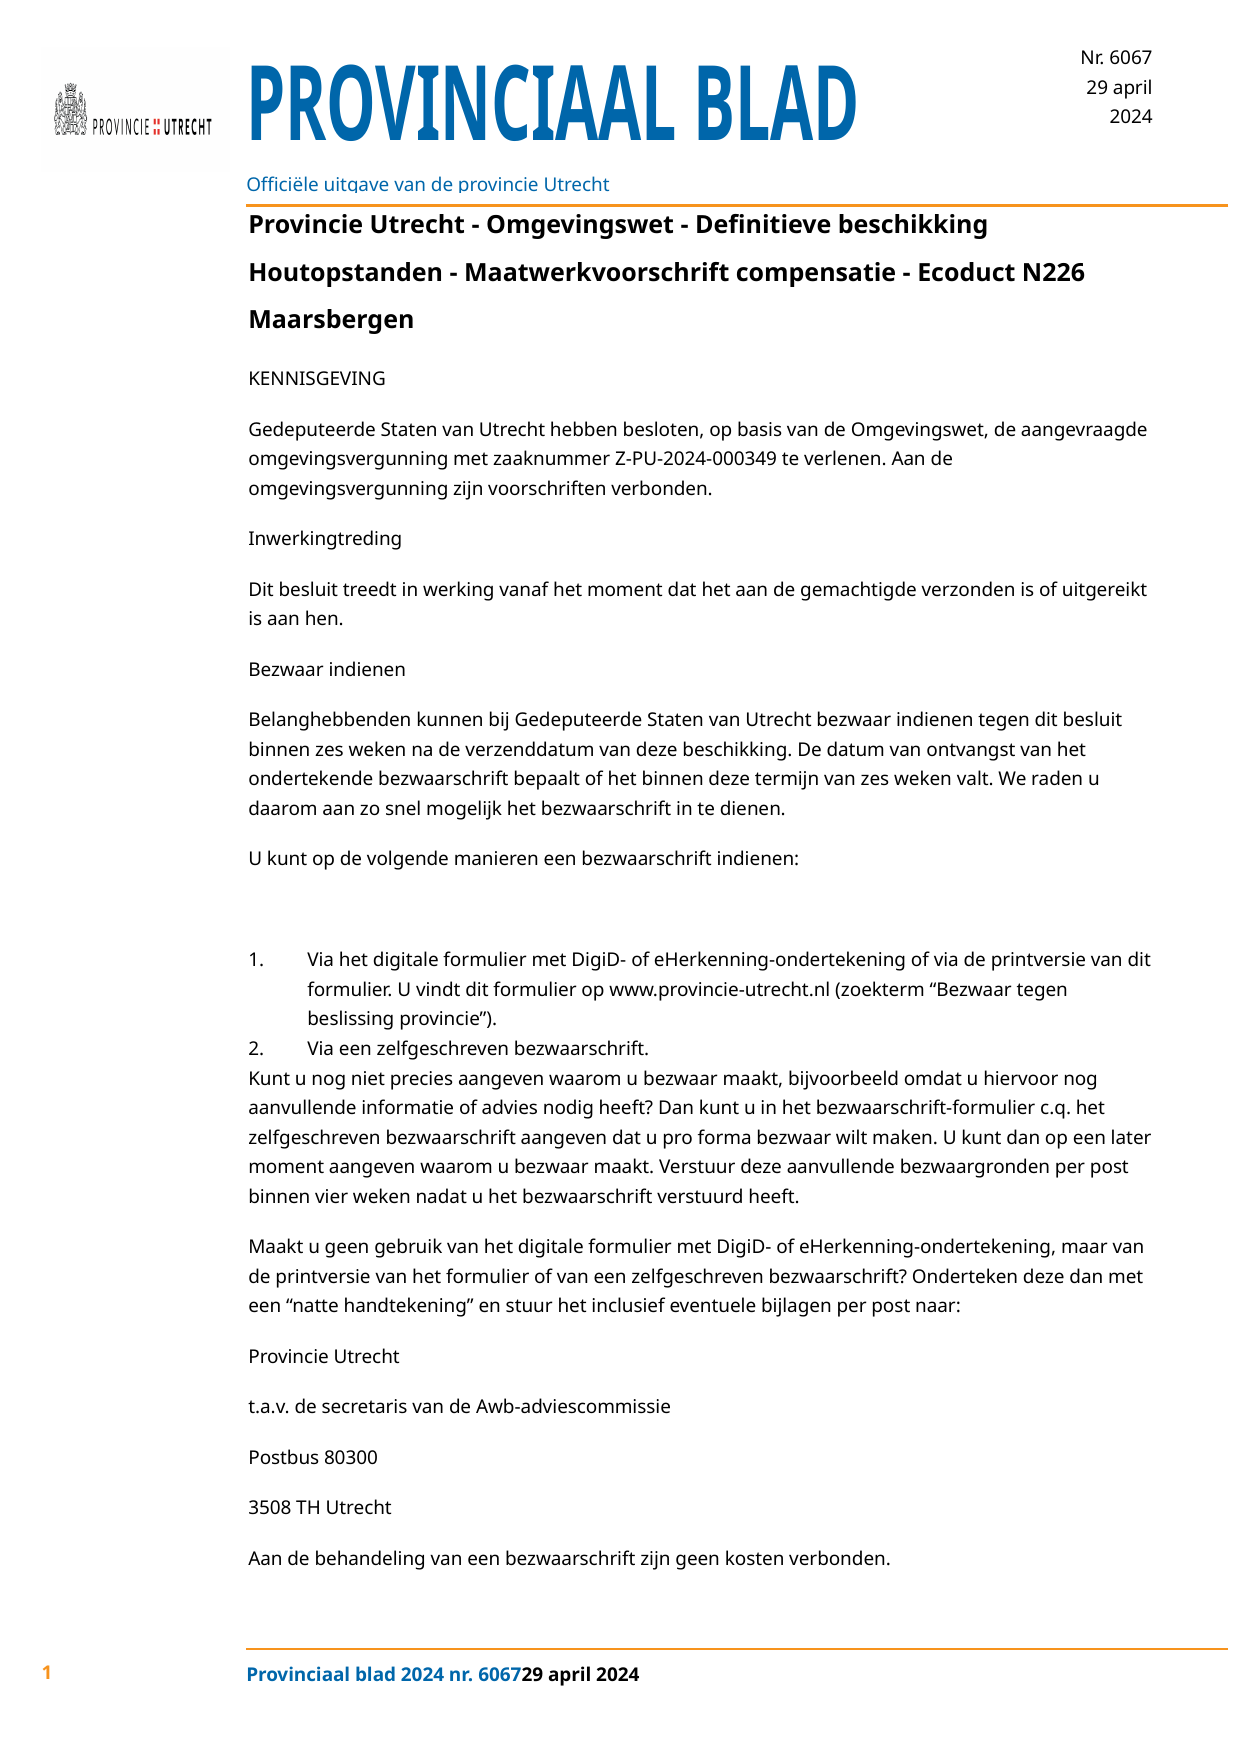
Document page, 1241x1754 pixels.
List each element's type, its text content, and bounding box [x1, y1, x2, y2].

text U kunt op de volgende manieren een bezwaarschrift indienen: [248, 846, 1152, 871]
text Aan de behandeling van een bezwaarschrift zijn geen kosten verbonden. [248, 1545, 1152, 1570]
text Bezwaar indienen [248, 656, 1152, 682]
text t.a.v. de secretaris van de Awb-adviescommissie [248, 1393, 1152, 1419]
text KENNISGEVING [248, 366, 1152, 391]
text Kunt u nog niet precies aangeven waarom u bezwaar maakt, bijvoorbeeld omdat u hiervoor nog aanvullende informatie of advies nodig heeft? Dan kunt u in het bezwaarschrift-formulier c.q. het zelfgeschreven bezwaarschrift aangeven dat u pro forma bezwaar wilt maken. U kunt dan op een later moment aangeven waarom u bezwaar maakt. Verstuur deze aanvullende bezwaargronden per post binnen vier weken nadat u het bezwaarschrift verstuurd heeft. [248, 1065, 1152, 1209]
text Belanghebbenden kunnen bij Gedeputeerde Staten van Utrecht bezwaar indienen tegen dit besluit binnen zes weken na de verzenddatum van deze beschikking. De datum van ontvangst van het ondertekende bezwaarschrift bepaalt of het binnen deze termijn van zes weken valt. We raden u daarom aan zo snel mogelijk het bezwaarschrift in te dienen. [248, 706, 1152, 821]
text Maakt u geen gebruik van het digitale formulier met DigiD- of eHerkenning-ondertekening, maar van de printversie van het formulier of van een zelfgeschreven bezwaarschrift? Onderteken deze dan met een “natte handtekening” en stuur het inclusief eventuele bijlagen per post naar: [248, 1233, 1152, 1318]
text Provincie Utrecht - Omgevingswet - Definitieve beschikking Houtopstanden - Maatwerkvoorschrift compensatie - Ecoduct N226 Maarsbergen [248, 207, 1152, 336]
text Provincie Utrecht [248, 1343, 1152, 1369]
picture [41, 47, 231, 172]
list Via het digitale formulier met DigiD- of eHerkenning-ondertekening of via de printversie van dit formulier. U vindt dit formulier op www.provincie-utrecht.nl (zoekterm “Bezwaar tegen beslissing provincie”). [248, 946, 1152, 1031]
text 3508 TH Utrecht [248, 1494, 1152, 1520]
text Inwerkingtreding [248, 526, 1152, 551]
list Via een zelfgeschreven bezwaarschrift. [248, 1035, 1152, 1061]
text Postbus 80300 [248, 1444, 1152, 1469]
text Dit besluit treedt in werking vanaf het moment dat het aan de gemachtigde verzonden is of uitgereikt is aan hen. [248, 576, 1152, 631]
text Gedeputeerde Staten van Utrecht hebben besloten, op basis van de Omgevingswet, de aangevraagde omgevingsvergunning met zaaknummer Z-PU-2024-000349 te verlenen. Aan de omgevingsvergunning zijn voorschriften verbonden. [248, 416, 1152, 501]
